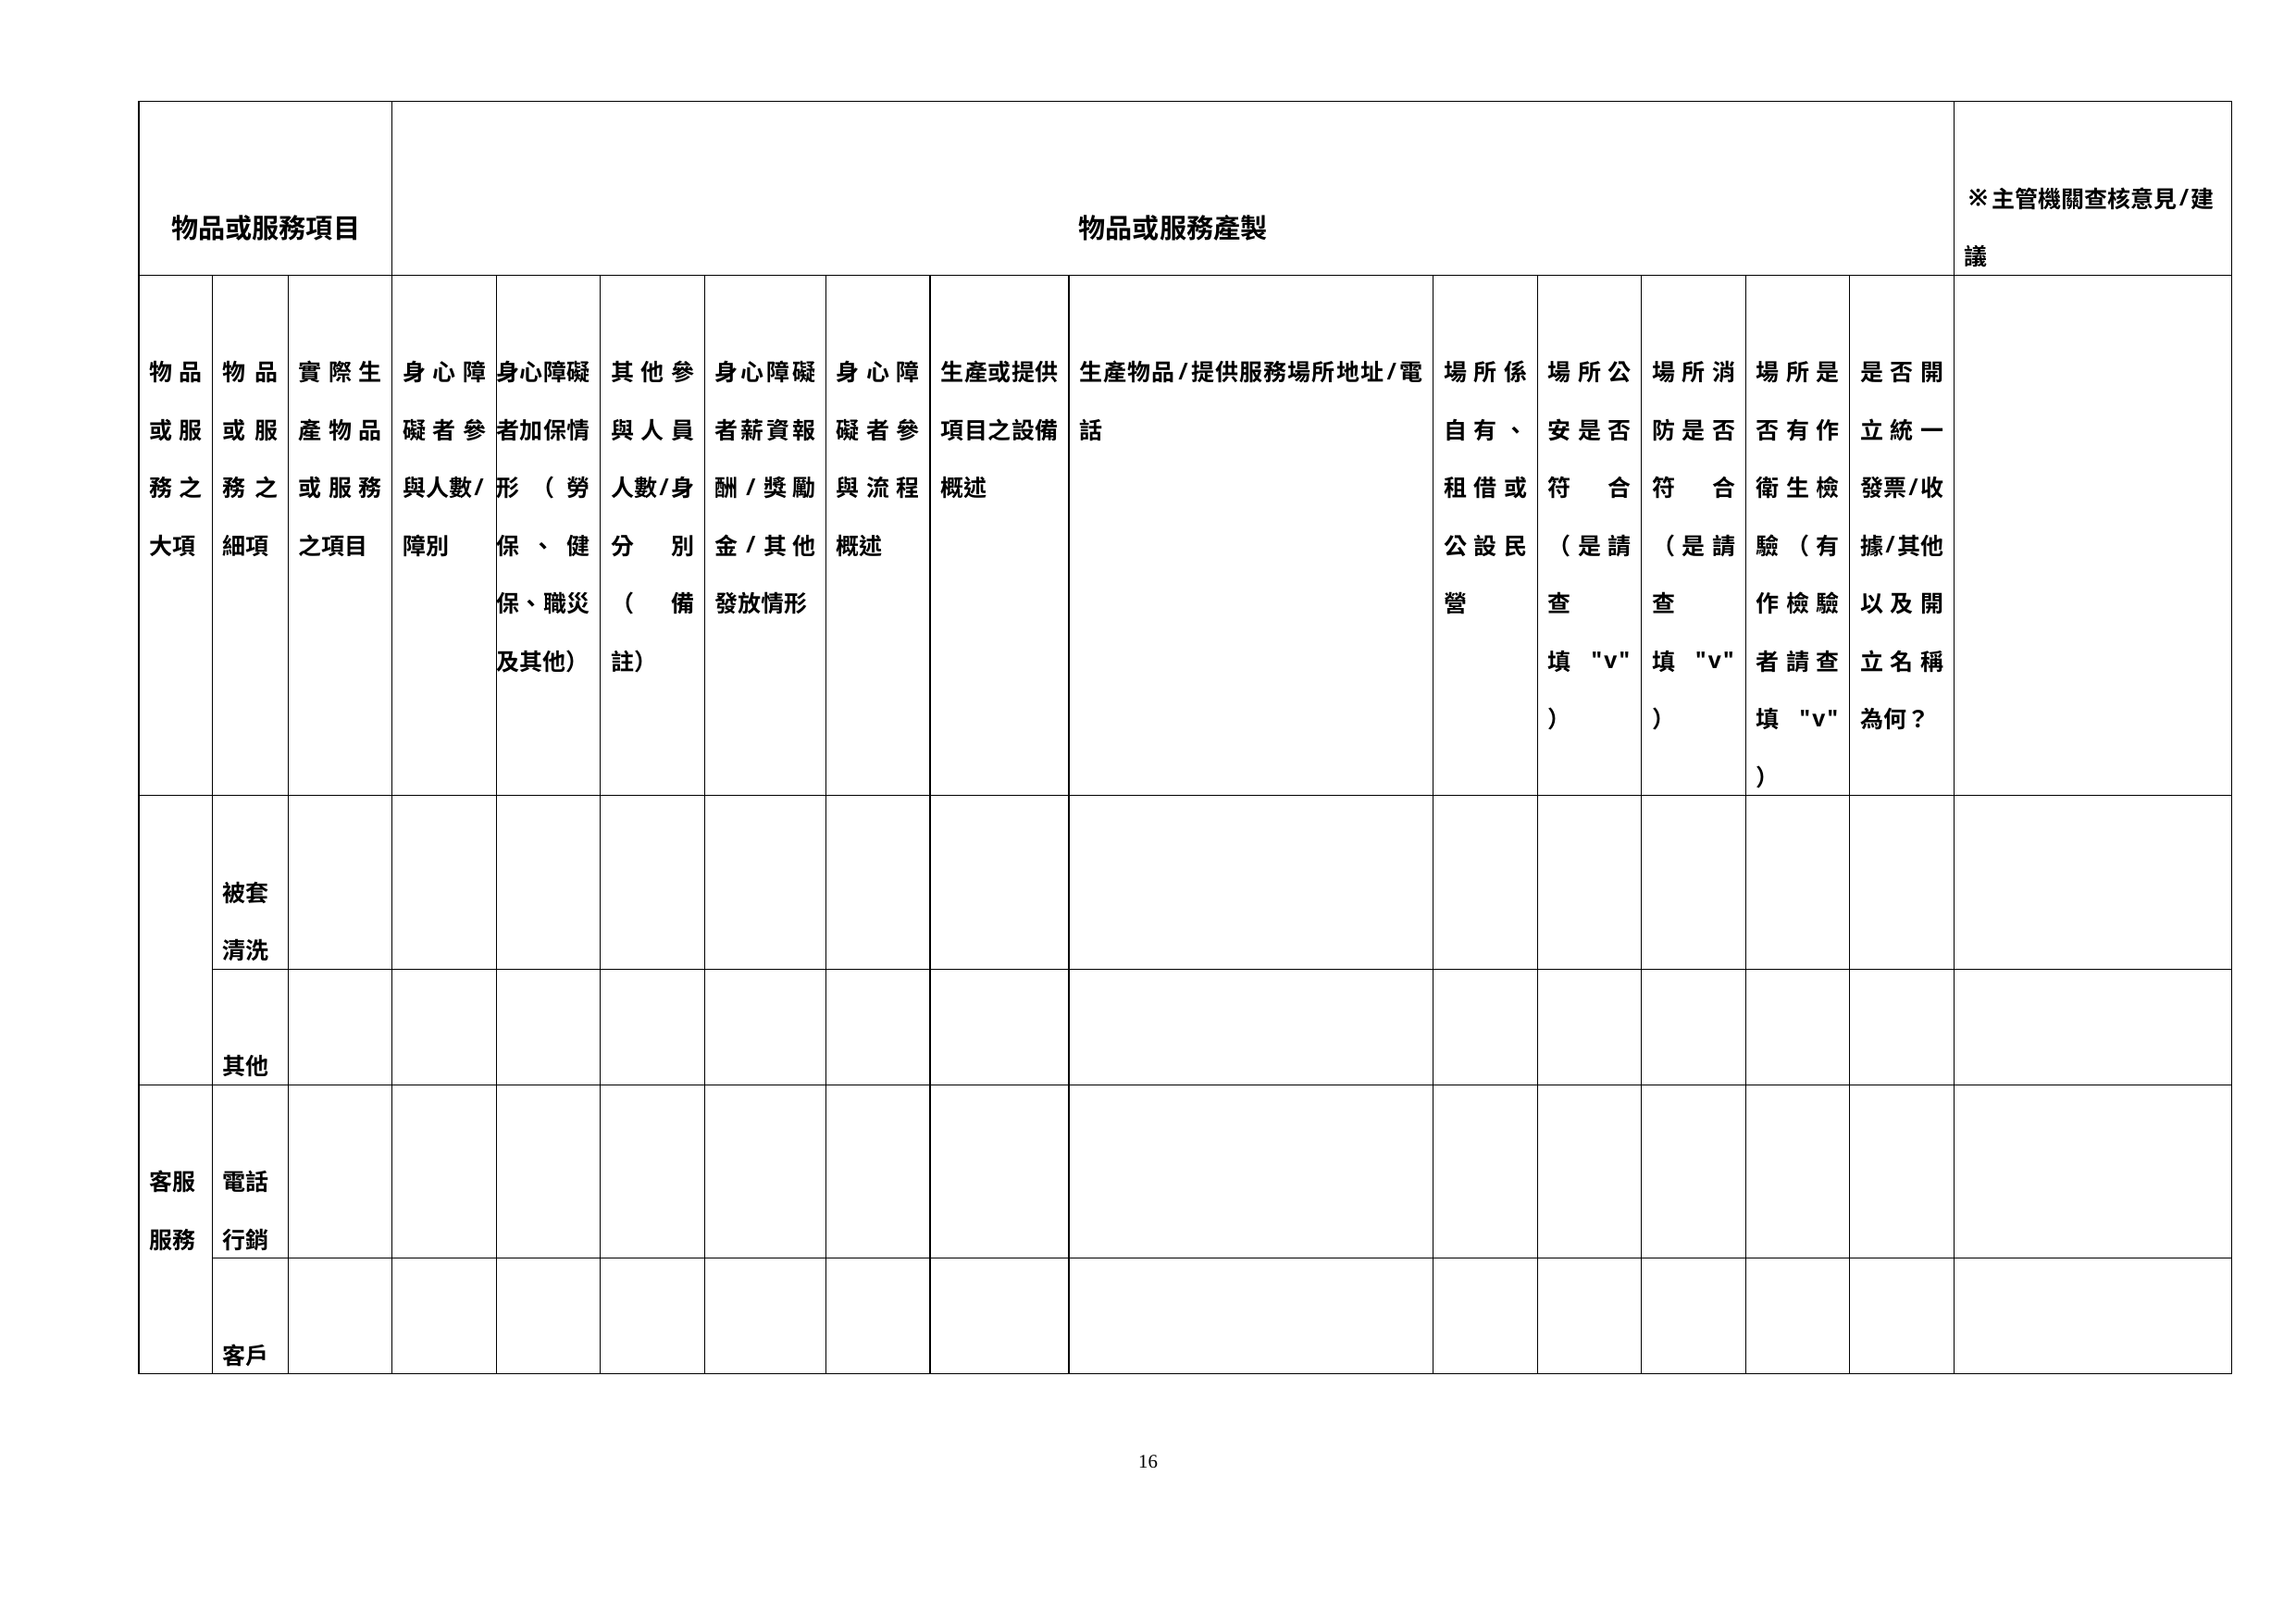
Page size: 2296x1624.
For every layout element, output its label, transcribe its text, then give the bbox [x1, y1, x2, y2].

table_header 物品或服務項目 [140, 102, 391, 275]
table_cell [826, 970, 929, 1085]
table_cell 客服服務 [140, 1085, 212, 1373]
table_cell 身心障礙者加保情形（勞保、健保、職災及其他） [497, 276, 600, 795]
table_cell [1070, 1258, 1433, 1373]
table_cell 電話行銷 [213, 1085, 288, 1258]
table_cell [705, 1085, 825, 1258]
table_cell 物品或服務之大項 [140, 276, 212, 795]
table_cell [1746, 796, 1849, 969]
table_cell [1538, 1258, 1641, 1373]
table_cell [392, 1085, 496, 1258]
table_cell 客戶 [213, 1258, 288, 1373]
table_cell 被套清洗 [213, 796, 288, 969]
table_cell 物品或服務之細項 [213, 276, 288, 795]
table_cell [931, 796, 1068, 969]
table_cell [1070, 970, 1433, 1085]
table_cell [140, 796, 212, 1085]
table_cell 身心障礙者薪資報酬/獎勵金/其他發放情形 [705, 276, 825, 795]
table_cell [1955, 276, 2231, 795]
table_cell [1955, 1258, 2231, 1373]
table_cell [601, 796, 704, 969]
table_cell 其他 [213, 970, 288, 1085]
table_cell [1642, 1258, 1745, 1373]
table_cell [392, 796, 496, 969]
table_cell [1955, 970, 2231, 1085]
table_header 物品或服務產製 [392, 102, 1954, 275]
table_cell 場所是否有作衛生檢驗（有作檢驗者請查填"v"） [1746, 276, 1849, 795]
table_cell 是否開立統一發票/收據/其他以及開立名稱為何？ [1850, 276, 1954, 795]
table_cell [392, 1258, 496, 1373]
table_cell [1850, 1258, 1954, 1373]
table_cell [601, 1258, 704, 1373]
table_cell [1433, 1085, 1537, 1258]
table_cell [1850, 1085, 1954, 1258]
table_header ※主管機關查核意見/建議 [1955, 102, 2231, 275]
table_cell [931, 1085, 1068, 1258]
table_cell 實際生產物品或服務之項目 [289, 276, 391, 795]
table_cell [1070, 1085, 1433, 1258]
table_cell [826, 796, 929, 969]
table_cell [1955, 1085, 2231, 1258]
table_cell [1642, 796, 1745, 969]
table_cell 身心障礙者參與人數/障別 [392, 276, 496, 795]
table_cell [601, 970, 704, 1085]
table_cell [705, 796, 825, 969]
table_cell [1642, 970, 1745, 1085]
table_cell [1070, 796, 1433, 969]
table_cell [289, 796, 391, 969]
table_cell [826, 1258, 929, 1373]
table_cell 身心障礙者參與流程概述 [826, 276, 929, 795]
table_cell [1538, 970, 1641, 1085]
table_cell [1433, 796, 1537, 969]
table_cell 場所係自有、租借或公設民營 [1433, 276, 1537, 795]
table_cell [289, 1258, 391, 1373]
table_cell [931, 970, 1068, 1085]
table_cell 生產或提供項目之設備概述 [931, 276, 1068, 795]
table_cell [705, 970, 825, 1085]
table_cell [826, 1085, 929, 1258]
table_cell [1538, 1085, 1641, 1258]
table_cell [1746, 1085, 1849, 1258]
table_cell [1850, 970, 1954, 1085]
table_cell [1642, 1085, 1745, 1258]
table_cell [497, 796, 600, 969]
table_cell [1433, 1258, 1537, 1373]
table_cell 場所公安是否符合（是請查填"v"） [1538, 276, 1641, 795]
table_cell [601, 1085, 704, 1258]
table_cell 生產物品/提供服務場所地址/電話 [1070, 276, 1433, 795]
table_cell [497, 970, 600, 1085]
table_cell [705, 1258, 825, 1373]
table_cell [392, 970, 496, 1085]
table_cell 其他參與人員人數/身分別（備註） [601, 276, 704, 795]
table_cell [1746, 970, 1849, 1085]
table_cell 場所消防是否符合（是請查填"v"） [1642, 276, 1745, 795]
table_cell [497, 1258, 600, 1373]
table_cell [1850, 796, 1954, 969]
table_cell [497, 1085, 600, 1258]
table_cell [1955, 796, 2231, 969]
table_cell [1746, 1258, 1849, 1373]
table_cell [289, 970, 391, 1085]
table_cell [1433, 970, 1537, 1085]
table_cell [289, 1085, 391, 1258]
table_cell [1538, 796, 1641, 969]
table_cell [931, 1258, 1068, 1373]
